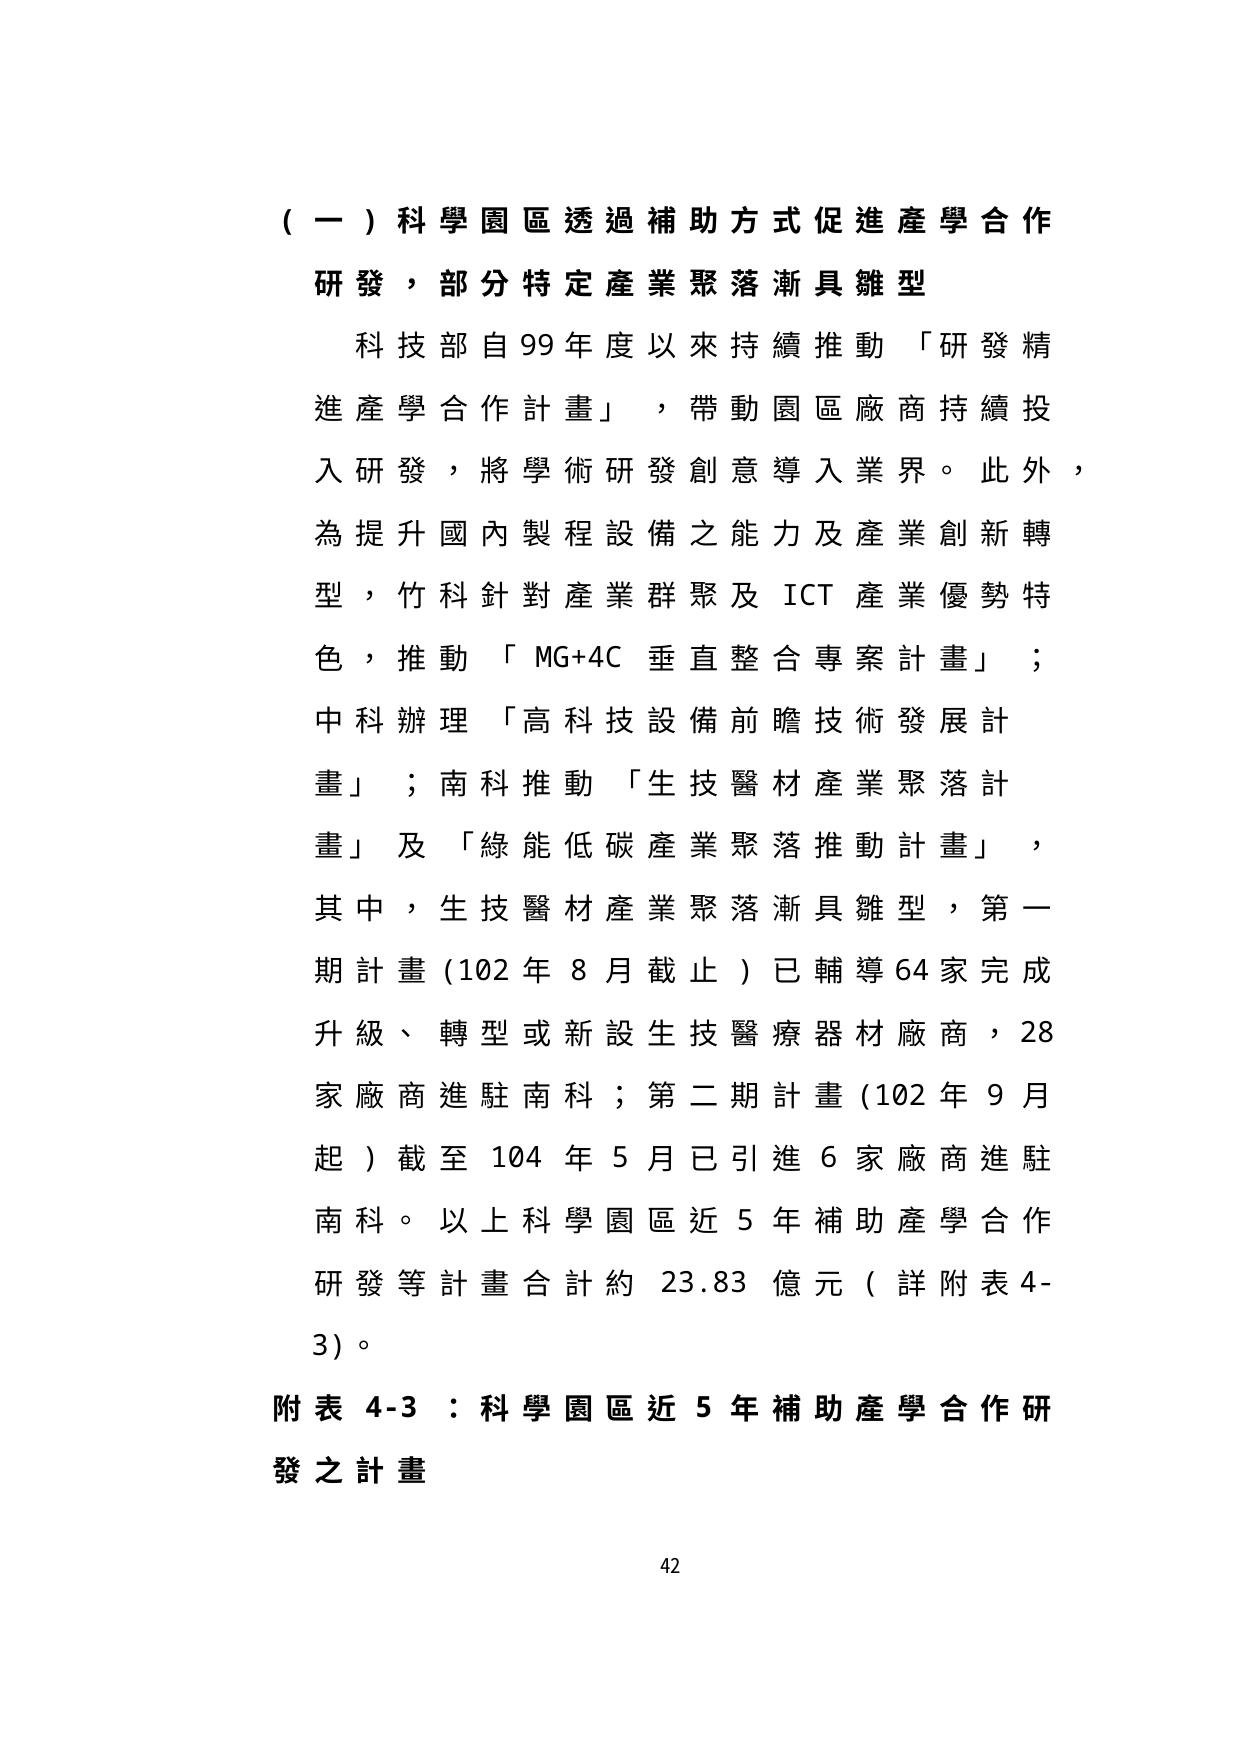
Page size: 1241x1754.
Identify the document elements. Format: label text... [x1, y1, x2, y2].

text 附表4-3：科學園區近5年補助產學合作研發之計畫 [241, 1365, 1058, 1490]
text (一)科學園區透過補助方式促進產學合作研發，部分特定產業聚落漸具雛型 [242, 177, 1058, 302]
text 科技部自99年度以來持續推動「研發精進產學合作計畫」，帶動園區廠商持續投入研發，將學術研發創意導入業界。此外，為提升國內製程設備之能力及產業創新轉型，竹科針對產業群聚及ICT產業優勢特色，推動「MG+4C垂直整合專案計畫」；中科辦理「高科技設備前瞻技術發展計畫」；南科推動「生技醫材產業聚落計畫」及「綠能低碳產業聚落推動計畫」，其中，生技醫材產業聚落漸具雛型，第一期計畫(102年8月截止)已輔導64家完成升級、轉型或新設生技醫療器材廠商，28家廠商進駐南科；第二期計畫(102年9月起)截至104年5月已引進6家廠商進駐南科。以上科學園區近5年補助產學合作研發等計畫合計約23.83億元(詳附表4-3)。 [271, 302, 1058, 1365]
